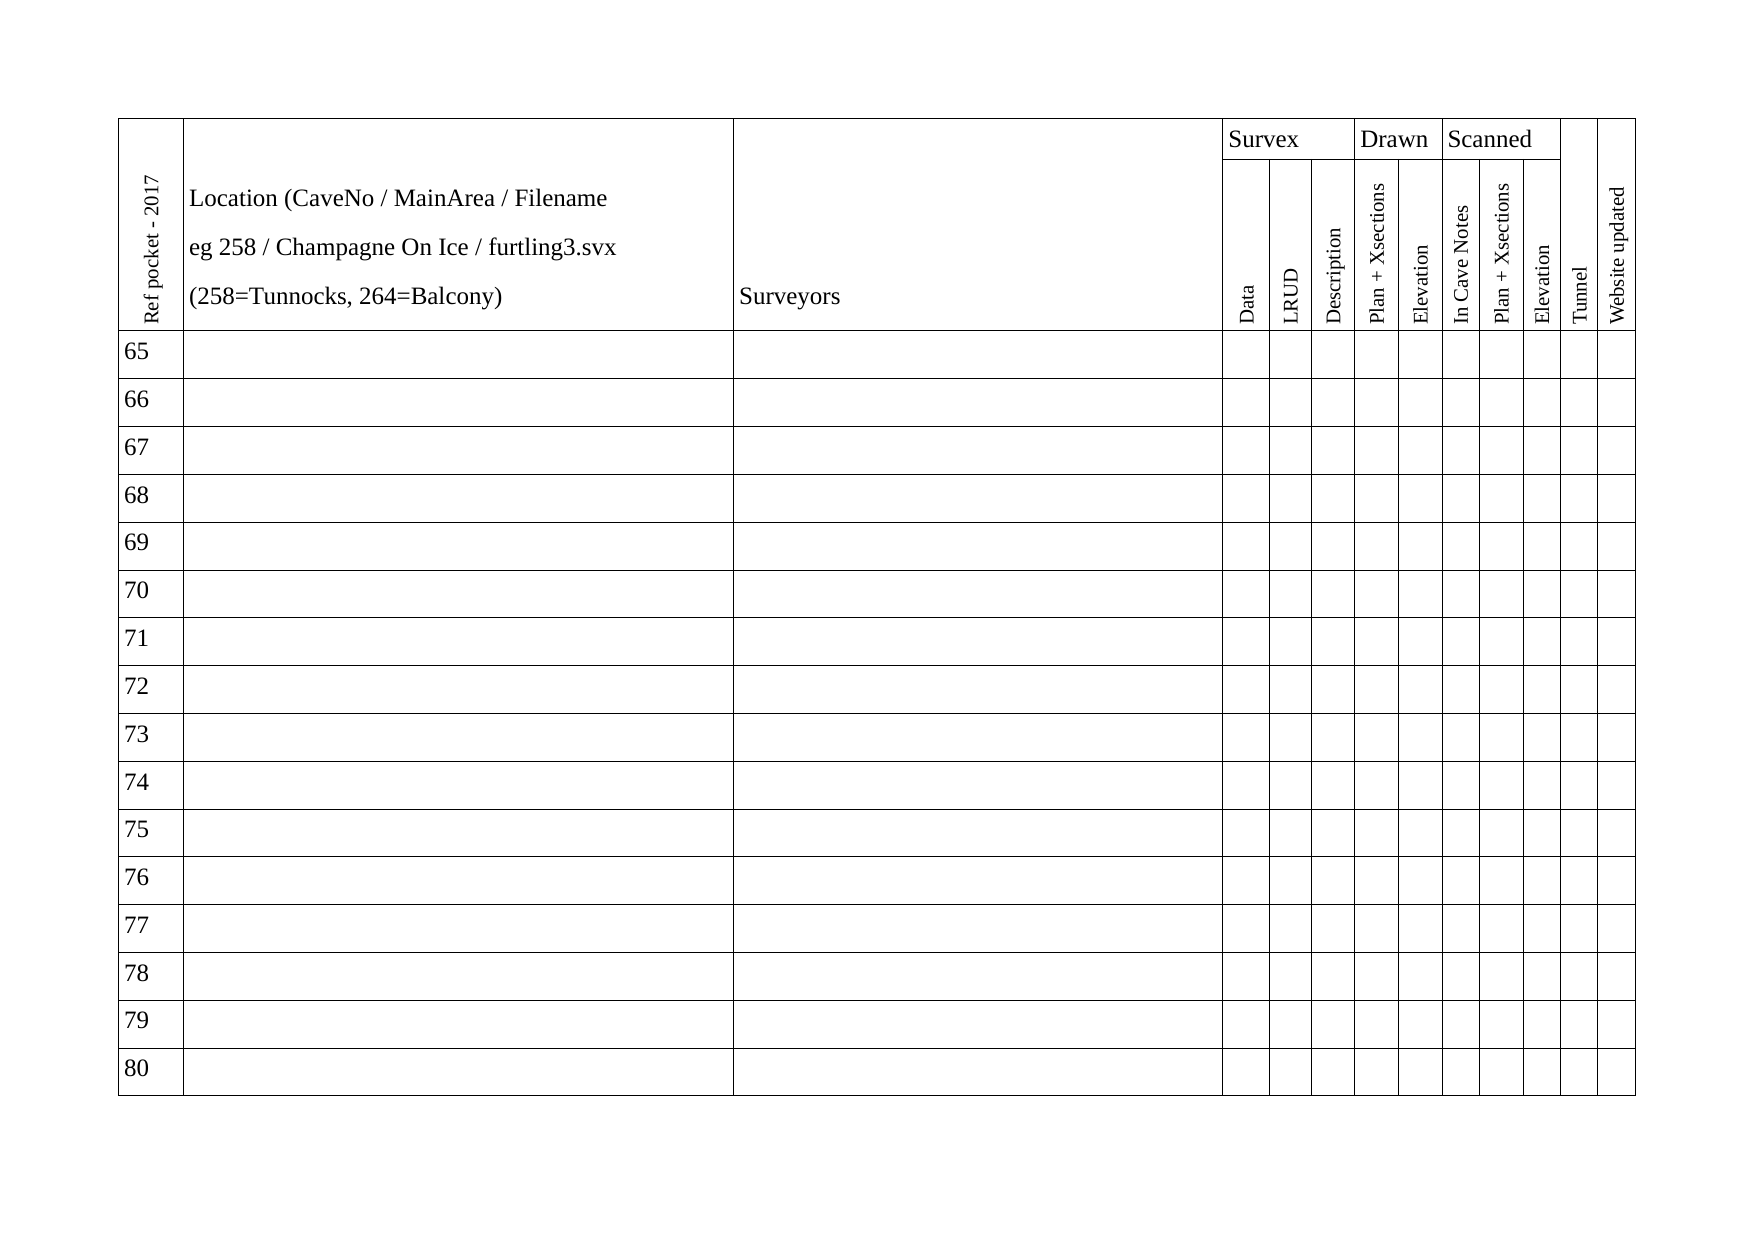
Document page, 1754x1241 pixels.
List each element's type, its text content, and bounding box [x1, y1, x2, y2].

table_cell [1312, 475, 1354, 522]
table_cell [1270, 905, 1311, 952]
table_cell [1598, 379, 1635, 426]
table_cell [734, 953, 1222, 1000]
table_cell [184, 810, 733, 856]
table_cell [1355, 1001, 1398, 1048]
table_cell [1480, 1049, 1523, 1095]
table_cell [1270, 618, 1311, 665]
table_cell [1355, 331, 1398, 378]
table_cell [1223, 1001, 1269, 1048]
table_header Tunnel [1561, 119, 1597, 330]
table_cell [1355, 905, 1398, 952]
table_cell [1443, 1049, 1479, 1095]
table_cell [184, 1049, 733, 1095]
table_cell Elevation [1399, 160, 1442, 330]
table_cell [1524, 810, 1560, 856]
table_cell [1561, 379, 1597, 426]
table_cell [1399, 714, 1442, 761]
table_cell Plan + Xsections [1480, 160, 1523, 330]
table_cell [184, 427, 733, 474]
table_cell [1561, 1001, 1597, 1048]
table_cell [1524, 379, 1560, 426]
table_cell [1598, 618, 1635, 665]
table_cell [1598, 523, 1635, 569]
table_cell [1480, 331, 1523, 378]
table_cell [1312, 331, 1354, 378]
table_cell [1480, 666, 1523, 713]
table_cell [1270, 714, 1311, 761]
table_cell [1399, 1049, 1442, 1095]
table_cell [1443, 714, 1479, 761]
table_cell [1443, 618, 1479, 665]
table_cell [734, 666, 1222, 713]
table_cell [1524, 618, 1560, 665]
table_cell Description [1312, 160, 1354, 330]
table_cell 72 [119, 666, 183, 713]
table_cell [1399, 810, 1442, 856]
table_cell [1561, 618, 1597, 665]
table_cell 80 [119, 1049, 183, 1095]
table_cell [1312, 857, 1354, 904]
table_cell [1480, 1001, 1523, 1048]
table_cell [184, 379, 733, 426]
table_cell [1223, 762, 1269, 808]
table_cell [184, 571, 733, 617]
table_cell [1561, 714, 1597, 761]
table_cell [1561, 331, 1597, 378]
table_cell [1223, 475, 1269, 522]
table_cell [1270, 762, 1311, 808]
table_cell [1399, 379, 1442, 426]
table_cell [1355, 953, 1398, 1000]
table_cell [1561, 810, 1597, 856]
table_cell 74 [119, 762, 183, 808]
table_cell [1480, 523, 1523, 569]
table_cell 73 [119, 714, 183, 761]
table_header Location (CaveNo / MainArea / Filename eg 258 / Champagne On Ice / furtling3.svx (258=Tunnocks, 264=Balcony) [184, 119, 733, 330]
table_cell [1561, 953, 1597, 1000]
table_cell [1399, 618, 1442, 665]
table_cell [734, 427, 1222, 474]
table_cell [1355, 810, 1398, 856]
table_cell [1561, 666, 1597, 713]
table_cell [1312, 618, 1354, 665]
table_cell [1524, 905, 1560, 952]
table_cell [1312, 810, 1354, 856]
table_cell [734, 571, 1222, 617]
table_cell [1561, 475, 1597, 522]
table_cell 71 [119, 618, 183, 665]
table_cell [1598, 666, 1635, 713]
table_cell [1270, 1001, 1311, 1048]
table_cell [734, 618, 1222, 665]
table_cell [1561, 905, 1597, 952]
table_cell [1399, 523, 1442, 569]
table_cell [1312, 666, 1354, 713]
table_cell 66 [119, 379, 183, 426]
table_cell [1480, 857, 1523, 904]
table_cell [1524, 475, 1560, 522]
table_cell [734, 523, 1222, 569]
table_cell [1270, 857, 1311, 904]
table_cell [184, 762, 733, 808]
table_cell [734, 475, 1222, 522]
table_cell [1312, 1001, 1354, 1048]
table_cell [1480, 810, 1523, 856]
table_cell [1270, 475, 1311, 522]
table_cell [1399, 475, 1442, 522]
table_cell [1270, 523, 1311, 569]
table_cell [1480, 427, 1523, 474]
table_cell [1355, 762, 1398, 808]
table_cell [1312, 1049, 1354, 1095]
table_cell 67 [119, 427, 183, 474]
table_cell [734, 762, 1222, 808]
table_cell [184, 618, 733, 665]
table_cell [1355, 714, 1398, 761]
table_cell [1399, 666, 1442, 713]
table_cell [1524, 714, 1560, 761]
table_cell [1223, 810, 1269, 856]
table_cell [184, 523, 733, 569]
table_cell [1443, 953, 1479, 1000]
table_cell [1399, 427, 1442, 474]
table_cell [1480, 953, 1523, 1000]
table_cell [734, 1049, 1222, 1095]
table_cell [1561, 857, 1597, 904]
table_cell [1598, 1049, 1635, 1095]
table_cell 70 [119, 571, 183, 617]
table_cell [1270, 331, 1311, 378]
table_cell [1443, 523, 1479, 569]
table_cell 69 [119, 523, 183, 569]
table_cell [1561, 571, 1597, 617]
table_cell [1270, 1049, 1311, 1095]
table_cell [1312, 523, 1354, 569]
table_cell [1443, 1001, 1479, 1048]
table_cell [1524, 331, 1560, 378]
table_cell [1598, 810, 1635, 856]
table_cell [184, 666, 733, 713]
table_cell [1480, 571, 1523, 617]
table_cell Data [1223, 160, 1269, 330]
table_cell [1598, 427, 1635, 474]
table_cell [1223, 379, 1269, 426]
table_cell [1598, 762, 1635, 808]
table_cell 76 [119, 857, 183, 904]
table_header Website updated [1598, 119, 1635, 330]
table_cell [1598, 714, 1635, 761]
table_cell [1598, 475, 1635, 522]
table_cell [184, 857, 733, 904]
table_cell [1270, 666, 1311, 713]
table_cell [1561, 1049, 1597, 1095]
table_cell 78 [119, 953, 183, 1000]
table_cell [1524, 953, 1560, 1000]
table_header Drawn [1355, 119, 1442, 159]
table_cell [1312, 379, 1354, 426]
table_cell LRUD [1270, 160, 1311, 330]
table_cell [184, 953, 733, 1000]
table_cell [1443, 666, 1479, 713]
table_cell [1524, 571, 1560, 617]
table_cell [1312, 571, 1354, 617]
table_cell [1223, 953, 1269, 1000]
table_cell 77 [119, 905, 183, 952]
table_cell [1524, 427, 1560, 474]
table_cell [184, 475, 733, 522]
table_cell [1399, 1001, 1442, 1048]
table_cell [1223, 331, 1269, 378]
table_cell [1312, 905, 1354, 952]
table_cell Plan + Xsections [1355, 160, 1398, 330]
table_cell [1598, 331, 1635, 378]
table_cell [1598, 571, 1635, 617]
table_cell [1399, 762, 1442, 808]
table_cell [1270, 953, 1311, 1000]
table_cell 75 [119, 810, 183, 856]
table_cell [1524, 857, 1560, 904]
table_cell [1524, 523, 1560, 569]
table_cell [734, 810, 1222, 856]
table_cell [1355, 523, 1398, 569]
table_cell [1223, 571, 1269, 617]
table_cell [1598, 1001, 1635, 1048]
table_cell [1443, 905, 1479, 952]
table_cell [1223, 618, 1269, 665]
table_cell [1480, 714, 1523, 761]
table_cell [1312, 714, 1354, 761]
table_cell [734, 379, 1222, 426]
table_cell [184, 331, 733, 378]
table_cell [1480, 618, 1523, 665]
table_cell [184, 1001, 733, 1048]
table_cell [1399, 571, 1442, 617]
table_cell [1443, 571, 1479, 617]
table_cell [734, 905, 1222, 952]
table_cell [1312, 427, 1354, 474]
table_cell 79 [119, 1001, 183, 1048]
table_cell In Cave Notes [1443, 160, 1479, 330]
table_cell [1355, 1049, 1398, 1095]
table_cell [1480, 379, 1523, 426]
table_cell [1480, 475, 1523, 522]
table_cell [1561, 762, 1597, 808]
table_cell [734, 714, 1222, 761]
table_cell [1355, 857, 1398, 904]
table_cell [1223, 905, 1269, 952]
table_cell [1598, 905, 1635, 952]
table_cell [1561, 523, 1597, 569]
table_cell [1223, 427, 1269, 474]
table_cell [1443, 379, 1479, 426]
table_cell [1223, 857, 1269, 904]
table_cell [1270, 571, 1311, 617]
table_cell [1524, 762, 1560, 808]
table_cell [1355, 618, 1398, 665]
table_header 2017 Ref pocket - [119, 119, 183, 330]
table_cell [1480, 905, 1523, 952]
table_header Survex [1223, 119, 1354, 159]
table_cell [1399, 953, 1442, 1000]
table_cell [1223, 1049, 1269, 1095]
table_cell [1270, 427, 1311, 474]
table_cell [1443, 331, 1479, 378]
table_header Surveyors [734, 119, 1222, 330]
table_cell [1598, 857, 1635, 904]
table_cell [1443, 762, 1479, 808]
table_cell [1223, 666, 1269, 713]
table_cell [1399, 857, 1442, 904]
table_cell [184, 714, 733, 761]
table_header Scanned [1443, 119, 1560, 159]
table_cell [1524, 1049, 1560, 1095]
table_cell [1443, 475, 1479, 522]
table_cell [1598, 953, 1635, 1000]
table_cell Elevation [1524, 160, 1560, 330]
table_cell [1270, 379, 1311, 426]
table_cell [734, 331, 1222, 378]
table_cell [1524, 666, 1560, 713]
table_cell [734, 857, 1222, 904]
table_cell [1355, 666, 1398, 713]
table_cell [184, 905, 733, 952]
table_cell [1312, 953, 1354, 1000]
table_cell [1270, 810, 1311, 856]
table_cell [1443, 857, 1479, 904]
table_cell [734, 1001, 1222, 1048]
table_cell [1355, 427, 1398, 474]
table_cell [1443, 427, 1479, 474]
table_cell [1355, 571, 1398, 617]
table_cell [1223, 714, 1269, 761]
table_cell [1223, 523, 1269, 569]
table_cell [1355, 379, 1398, 426]
table_cell [1355, 475, 1398, 522]
table_cell 68 [119, 475, 183, 522]
table_cell [1443, 810, 1479, 856]
table_cell [1561, 427, 1597, 474]
table_cell [1312, 762, 1354, 808]
table_cell [1524, 1001, 1560, 1048]
table_cell [1399, 331, 1442, 378]
table_cell 65 [119, 331, 183, 378]
table_cell [1399, 905, 1442, 952]
table_cell [1480, 762, 1523, 808]
